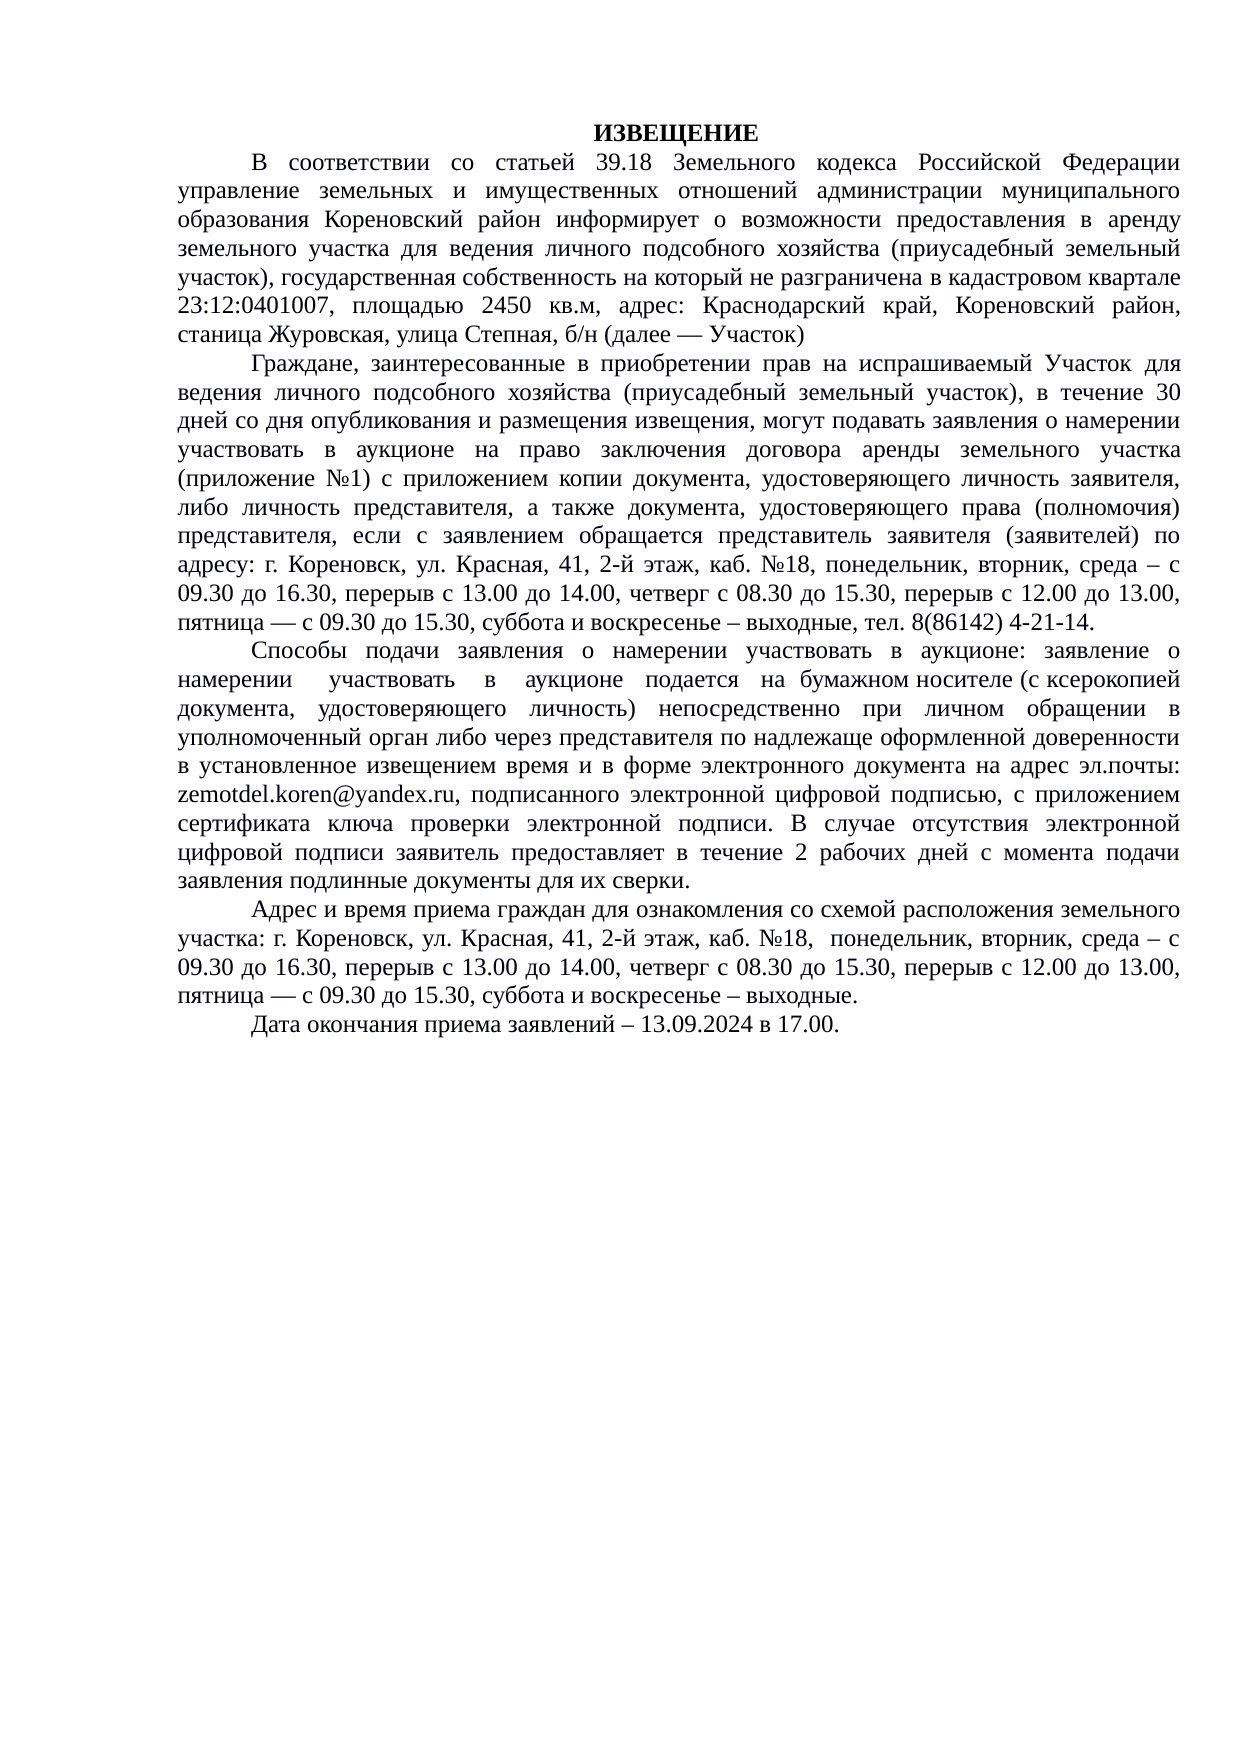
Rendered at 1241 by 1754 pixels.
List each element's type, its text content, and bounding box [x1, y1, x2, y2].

text ИЗВЕЩЕНИЕ [177, 118, 1181, 147]
text Адрес и время приема граждан для ознакомления со схемой расположения земельного участка: г. Кореновск, ул. Красная, 41, 2-й этаж, каб. №18, понедельник, вторник, среда – с 09.30 до 16.30, перерыв с 13.00 до 14.00, четверг с 08.30 до 15.30, перерыв с 12.00 до 13.00, пятница — с 09.30 до 15.30, суббота и воскресенье – выходные. [177, 894, 1181, 1009]
text Дата окончания приема заявлений – 13.09.2024 в 17.00. [177, 1009, 1181, 1038]
text Способы подачи заявления о намерении участвовать в аукционе: заявление о намерении участвовать в аукционе подается на бумажном носителе (с ксерокопией документа, удостоверяющего личность) непосредственно при личном обращении в уполномоченный орган либо через представителя по надлежаще оформленной доверенности в установленное извещением время и в форме электронного документа на адрес эл.почты: zemotdel.koren@yandex.ru, подписанного электронной цифровой подписью, с приложением сертификата ключа проверки электронной подписи. В случае отсутствия электронной цифровой подписи заявитель предоставляет в течение 2 рабочих дней с момента подачи заявления подлинные документы для их сверки. [177, 636, 1181, 894]
text В соответствии со статьей 39.18 Земельного кодекса Российской Федерации управление земельных и имущественных отношений администрации муниципального образования Кореновский район информирует о возможности предоставления в аренду земельного участка для ведения личного подсобного хозяйства (приусадебный земельный участок), государственная собственность на который не разграничена в кадастровом квартале 23:12:0401007, площадью 2450 кв.м, адрес: Краснодарский край, Кореновский район, станица Журовская, улица Степная, б/н (далее — Участок) [177, 147, 1181, 348]
text Граждане, заинтересованные в приобретении прав на испрашиваемый Участок для ведения личного подсобного хозяйства (приусадебный земельный участок), в течение 30 дней со дня опубликования и размещения извещения, могут подавать заявления о намерении участвовать в аукционе на право заключения договора аренды земельного участка (приложение №1) с приложением копии документа, удостоверяющего личность заявителя, либо личность представителя, а также документа, удостоверяющего права (полномочия) представителя, если с заявлением обращается представитель заявителя (заявителей) по адресу: г. Кореновск, ул. Красная, 41, 2-й этаж, каб. №18, понедельник, вторник, среда – с 09.30 до 16.30, перерыв с 13.00 до 14.00, четверг с 08.30 до 15.30, перерыв с 12.00 до 13.00, пятница — с 09.30 до 15.30, суббота и воскресенье – выходные, тел. 8(86142) 4-21-14. [177, 348, 1181, 636]
